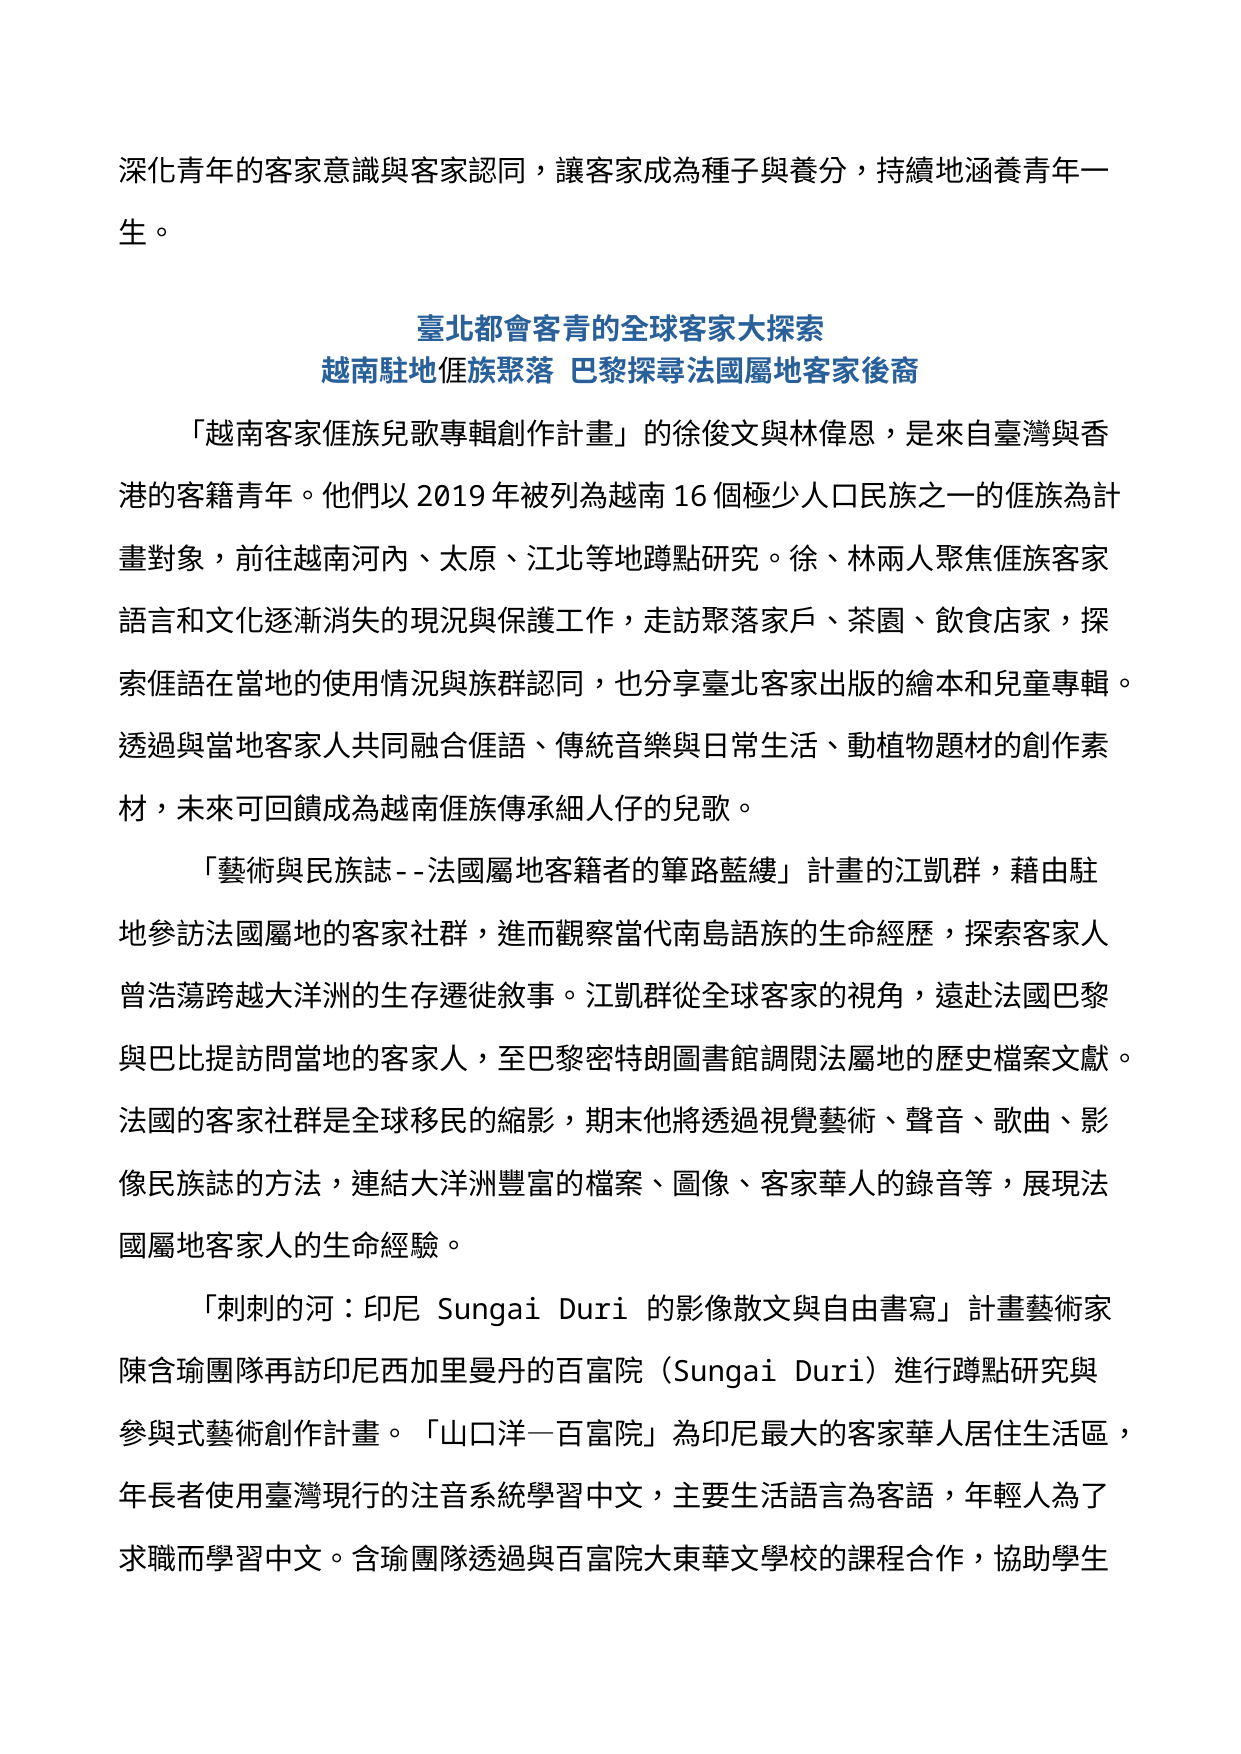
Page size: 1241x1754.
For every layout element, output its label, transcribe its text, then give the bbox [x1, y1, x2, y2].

text 「越南客家𠊎族兒歌專輯創作計畫」的徐俊文與林偉恩，是來自臺灣與香港的客籍青年。他們以2019年被列為越南16個極少人口民族之一的𠊎族為計畫對象，前往越南河內、太原、江北等地蹲點研究。徐、林兩人聚焦𠊎族客家語言和文化逐漸消失的現況與保護工作，走訪聚落家戶、茶園、飲食店家，探索𠊎語在當地的使用情況與族群認同，也分享臺北客家出版的繪本和兒童專輯。透過與當地客家人共同融合𠊎語、傳統音樂與日常生活、動植物題材的創作素材，未來可回饋成為越南𠊎族傳承細人仔的兒歌。 [118, 390, 1122, 827]
text 「刺刺的河：印尼 Sungai Duri 的影像散文與自由書寫」計畫藝術家陳含瑜團隊再訪印尼西加里曼丹的百富院（Sungai Duri）進行蹲點研究與參與式藝術創作計畫。「山口洋—百富院」為印尼最大的客家華人居住生活區，年長者使用臺灣現行的注音系統學習中文，主要生活語言為客語，年輕人為了求職而學習中文。含瑜團隊透過與百富院大東華文學校的課程合作，協助學生了解臺灣生活樣貌與語言使用，也記錄在地客語現況與身分認同。在課程中，團隊透過學生的在地之眼，看見當地文化生活的樣貌，將學生的作文與自身拍攝的影像結合，一起走過村莊的角落，完成共同創作計畫。 [118, 1265, 1122, 1577]
text 臺北市客家事務委員會主任委員暨客基會執行長周羿希表示，「串流」將自己視為一種媒介，以自身作為鏈結客家、當代社會與世界的中介者，鼓勵青年思考客家與自己、客家與世界間的各種關係，透過跨域、實踐、對話等行動，深化青年的客家意識與客家認同，讓客家成為種子與養分，持續地涵養青年一生。 [118, 127, 1122, 252]
text 臺北都會客青的全球客家大探索 [118, 305, 1122, 348]
text 「藝術與民族誌--法國屬地客籍者的篳路藍縷」計畫的江凱群，藉由駐地參訪法國屬地的客家社群，進而觀察當代南島語族的生命經歷，探索客家人曾浩蕩跨越大洋洲的生存遷徙敘事。江凱群從全球客家的視角，遠赴法國巴黎與巴比提訪問當地的客家人，至巴黎密特朗圖書館調閱法屬地的歷史檔案文獻。法國的客家社群是全球移民的縮影，期末他將透過視覺藝術、聲音、歌曲、影像民族誌的方法，連結大洋洲豐富的檔案、圖像、客家華人的錄音等，展現法國屬地客家人的生命經驗。 [118, 827, 1122, 1265]
text 越南駐地𠊎族聚落 巴黎探尋法國屬地客家後裔 [118, 348, 1122, 390]
